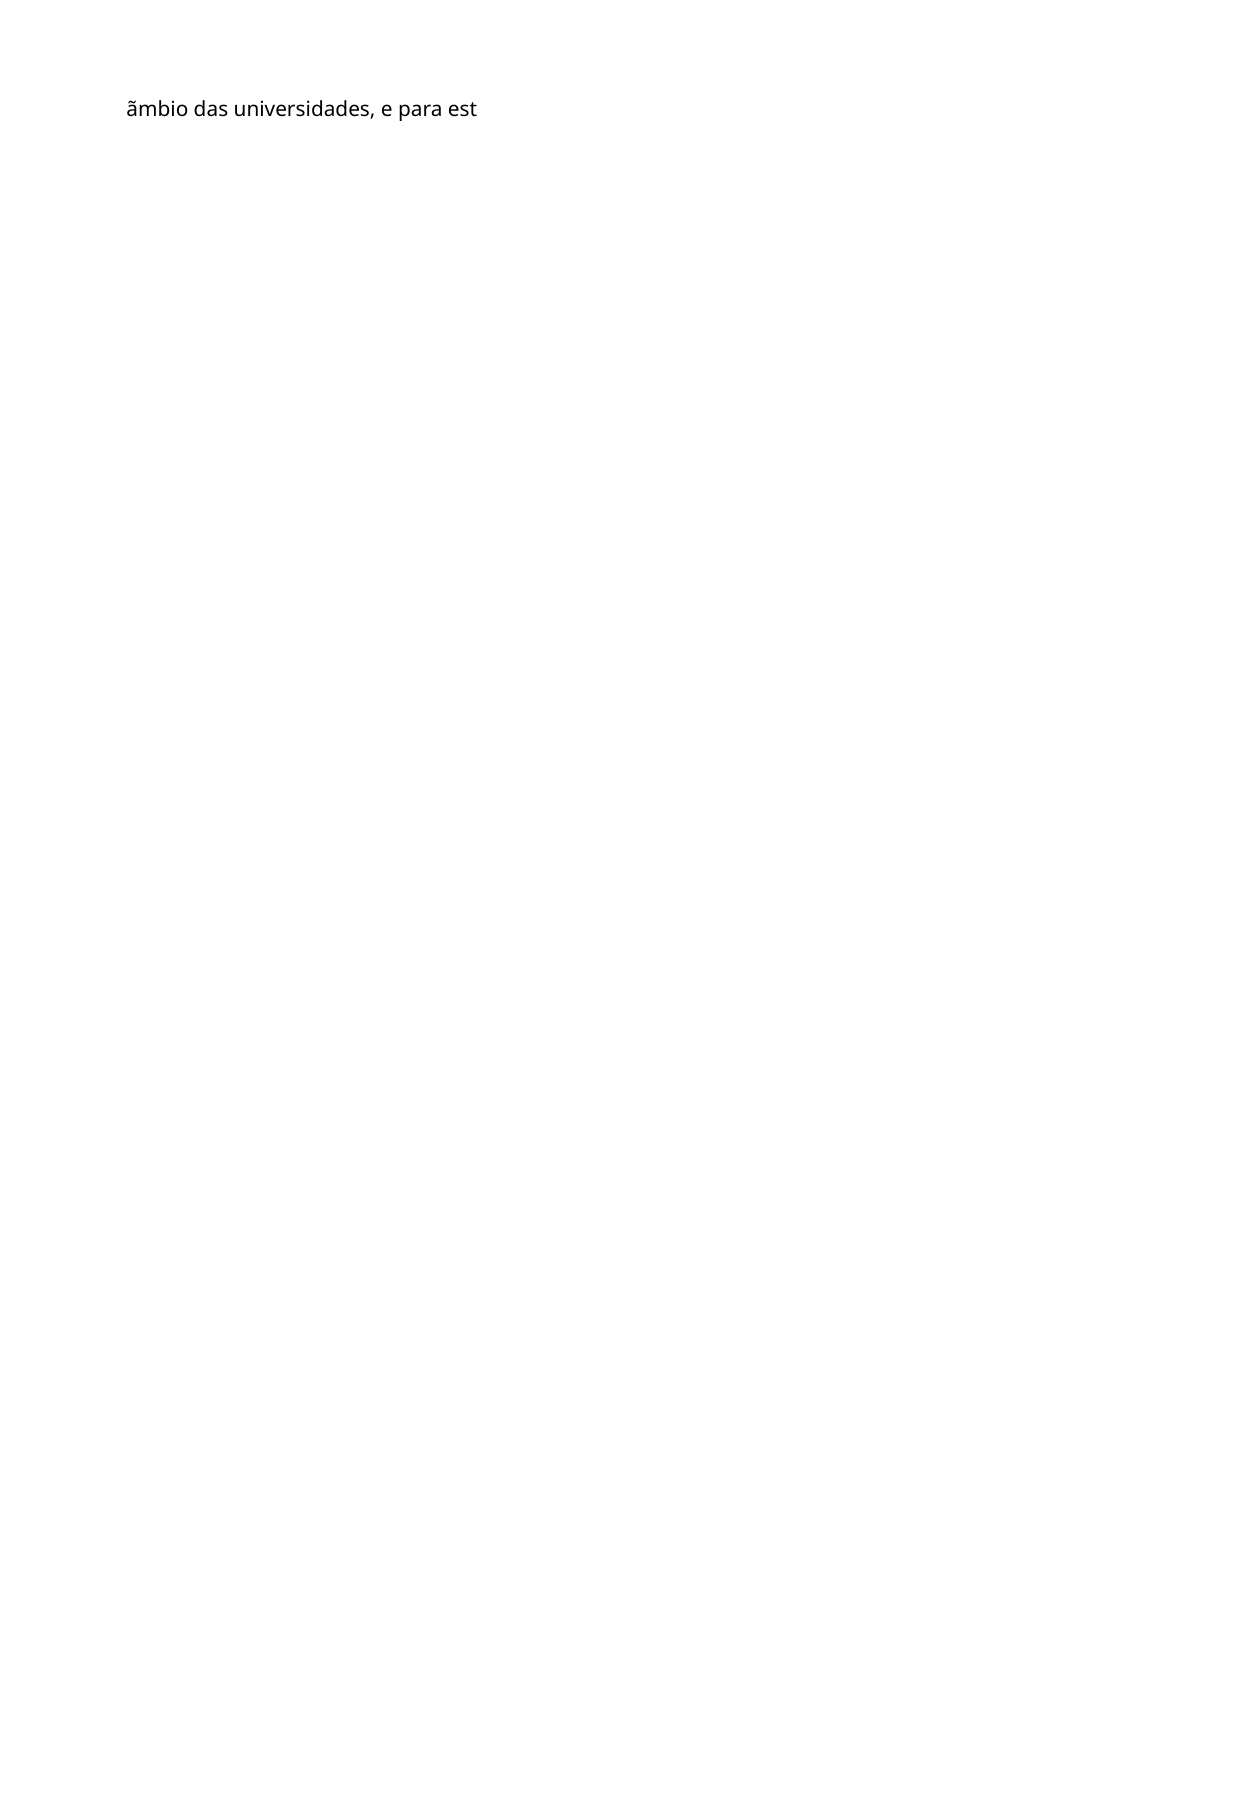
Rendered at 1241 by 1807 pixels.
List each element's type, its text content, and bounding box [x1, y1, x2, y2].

text ãmbio das universidades, e para est [126, 94, 1133, 122]
